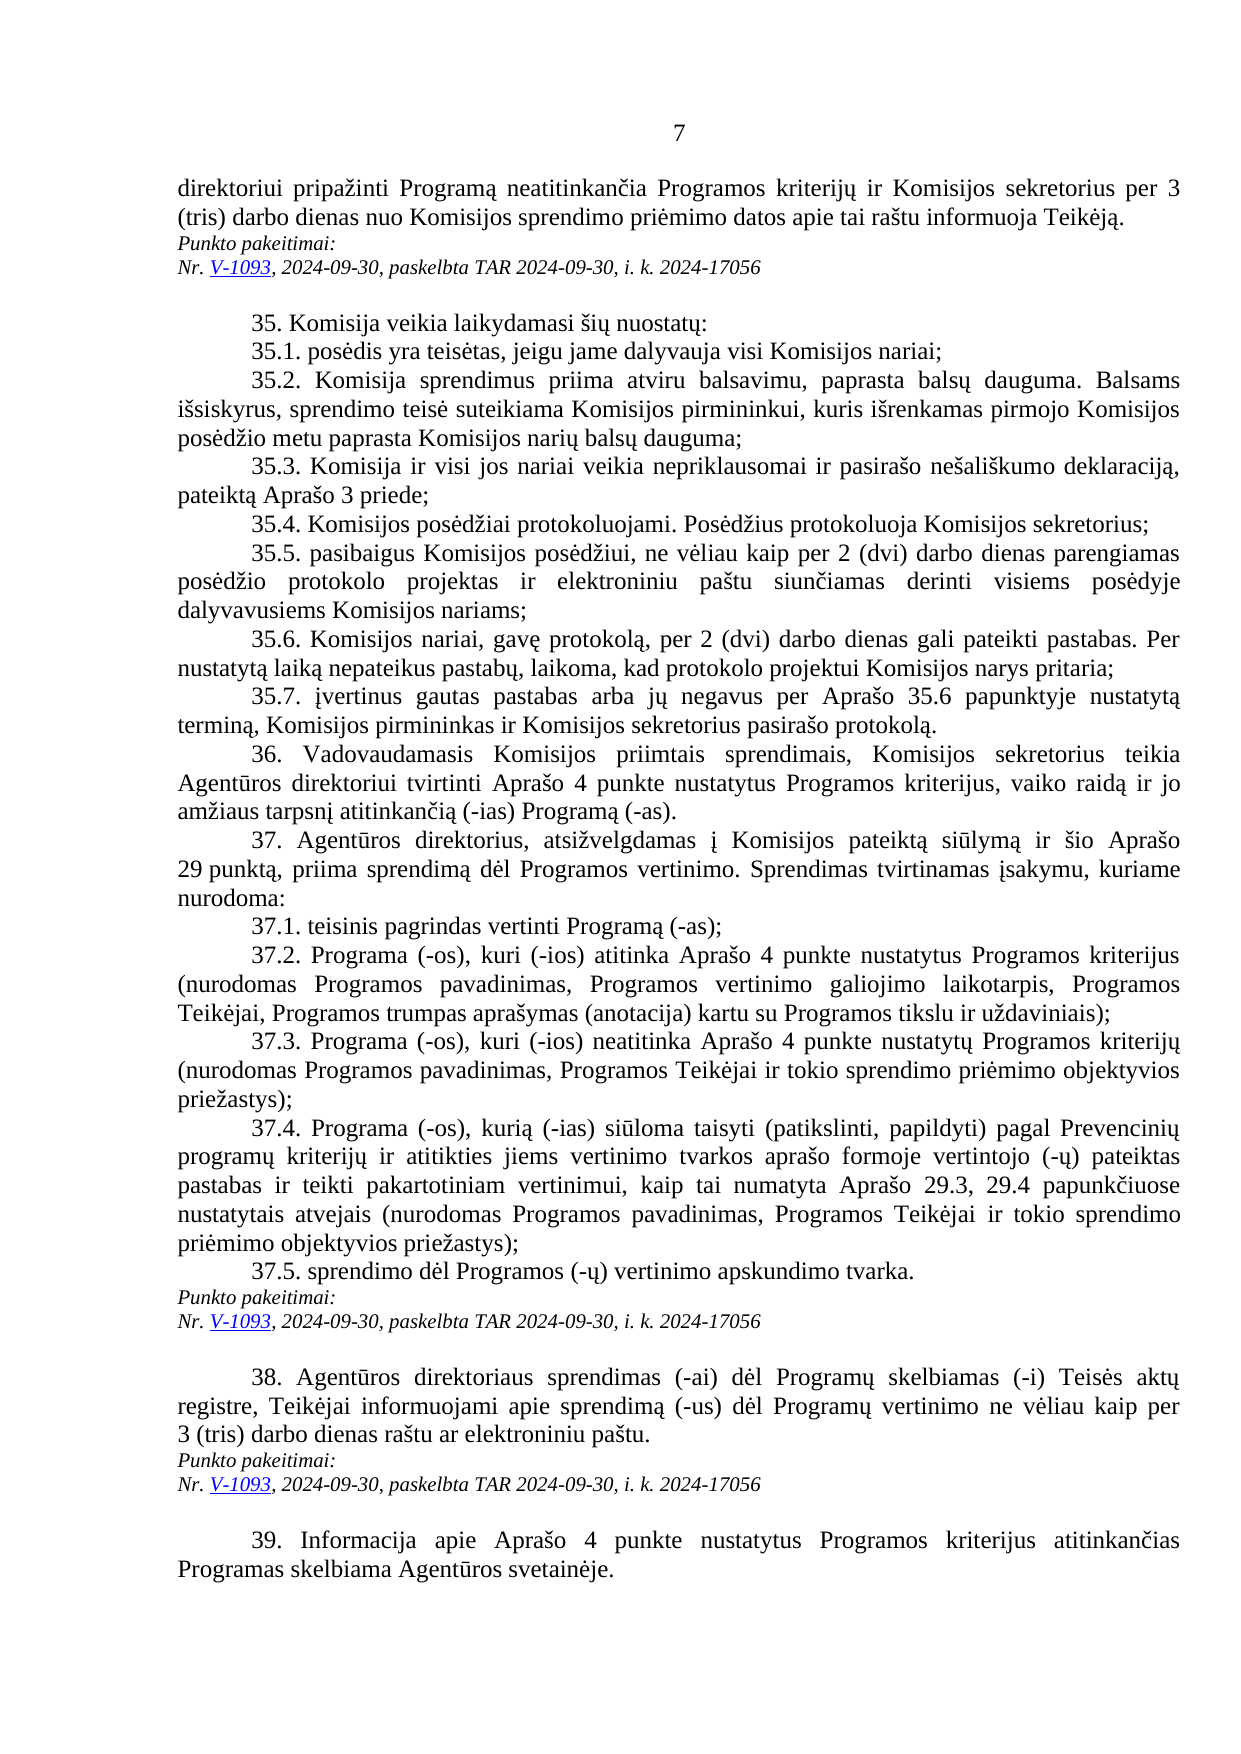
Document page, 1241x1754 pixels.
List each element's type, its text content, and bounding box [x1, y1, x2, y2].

text 37.1. teisinis pagrindas vertinti Programą (-as); [177, 911, 1181, 940]
text 35.1. posėdis yra teisėtas, jeigu jame dalyvauja visi Komisijos nariai; [177, 336, 1181, 365]
text Nr. V-1093, 2024-09-30, paskelbta TAR 2024-09-30, i. k. 2024-17056 [177, 1309, 1181, 1333]
text 35.7. įvertinus gautas pastabas arba jų negavus per Aprašo 35.6 papunktyje nustatytą terminą, Komisijos pirmininkas ir Komisijos sekretorius pasirašo protokolą. [177, 681, 1181, 739]
text Nr. V-1093, 2024-09-30, paskelbta TAR 2024-09-30, i. k. 2024-17056 [177, 255, 1181, 279]
text 35.6. Komisijos nariai, gavę protokolą, per 2 (dvi) darbo dienas gali pateikti pastabas. Per nustatytą laiką nepateikus pastabų, laikoma, kad protokolo projektui Komisijos narys pritaria; [177, 624, 1181, 681]
text 37.4. Programa (-os), kurią (-ias) siūloma taisyti (patikslinti, papildyti) pagal Prevencinių programų kriterijų ir atitikties jiems vertinimo tvarkos aprašo formoje vertintojo (-ų) pateiktas pastabas ir teikti pakartotiniam vertinimui, kaip tai numatyta Aprašo 29.3, 29.4 papunkčiuose nustatytais atvejais (nurodomas Programos pavadinimas, Programos Teikėjai ir tokio sprendimo priėmimo objektyvios priežastys); [177, 1113, 1181, 1256]
text Punkto pakeitimai: [177, 231, 1181, 255]
text direktoriui pripažinti Programą neatitinkančia Programos kriterijų ir Komisijos sekretorius per 3 (tris) darbo dienas nuo Komisijos sprendimo priėmimo datos apie tai raštu informuoja Teikėją. [177, 173, 1181, 231]
text 35. Komisija veikia laikydamasi šių nuostatų: [177, 308, 1181, 336]
text Punkto pakeitimai: [177, 1448, 1181, 1472]
text Punkto pakeitimai: [177, 1285, 1181, 1309]
text 37.5. sprendimo dėl Programos (-ų) vertinimo apskundimo tvarka. [177, 1256, 1181, 1285]
text 35.5. pasibaigus Komisijos posėdžiui, ne vėliau kaip per 2 (dvi) darbo dienas parengiamas posėdžio protokolo projektas ir elektroniniu paštu siunčiamas derinti visiems posėdyje dalyvavusiems Komisijos nariams; [177, 538, 1181, 624]
text 36. Vadovaudamasis Komisijos priimtais sprendimais, Komisijos sekretorius teikia Agentūros direktoriui tvirtinti Aprašo 4 punkte nustatytus Programos kriterijus, vaiko raidą ir jo amžiaus tarpsnį atitinkančią (-ias) Programą (-as). [177, 739, 1181, 825]
text 37.3. Programa (-os), kuri (-ios) neatitinka Aprašo 4 punkte nustatytų Programos kriterijų (nurodomas Programos pavadinimas, Programos Teikėjai ir tokio sprendimo priėmimo objektyvios priežastys); [177, 1026, 1181, 1113]
text Nr. V-1093, 2024-09-30, paskelbta TAR 2024-09-30, i. k. 2024-17056 [177, 1472, 1181, 1496]
text 39. Informacija apie Aprašo 4 punkte nustatytus Programos kriterijus atitinkančias Programas skelbiama Agentūros svetainėje. [177, 1525, 1181, 1583]
text 35.4. Komisijos posėdžiai protokoluojami. Posėdžius protokoluoja Komisijos sekretorius; [177, 509, 1181, 538]
text 37. Agentūros direktorius, atsižvelgdamas į Komisijos pateiktą siūlymą ir šio Aprašo 29 punktą, priima sprendimą dėl Programos vertinimo. Sprendimas tvirtinamas įsakymu, kuriame nurodoma: [177, 825, 1181, 911]
text 35.3. Komisija ir visi jos nariai veikia nepriklausomai ir pasirašo nešališkumo deklaraciją, pateiktą Aprašo 3 priede; [177, 451, 1181, 509]
text 37.2. Programa (-os), kuri (-ios) atitinka Aprašo 4 punkte nustatytus Programos kriterijus (nurodomas Programos pavadinimas, Programos vertinimo galiojimo laikotarpis, Programos Teikėjai, Programos trumpas aprašymas (anotacija) kartu su Programos tikslu ir uždaviniais); [177, 940, 1181, 1026]
text 38. Agentūros direktoriaus sprendimas (-ai) dėl Programų skelbiamas (-i) Teisės aktų registre, Teikėjai informuojami apie sprendimą (-us) dėl Programų vertinimo ne vėliau kaip per 3 (tris) darbo dienas raštu ar elektroniniu paštu. [177, 1362, 1181, 1448]
text 35.2. Komisija sprendimus priima atviru balsavimu, paprasta balsų dauguma. Balsams išsiskyrus, sprendimo teisė suteikiama Komisijos pirmininkui, kuris išrenkamas pirmojo Komisijos posėdžio metu paprasta Komisijos narių balsų dauguma; [177, 365, 1181, 451]
